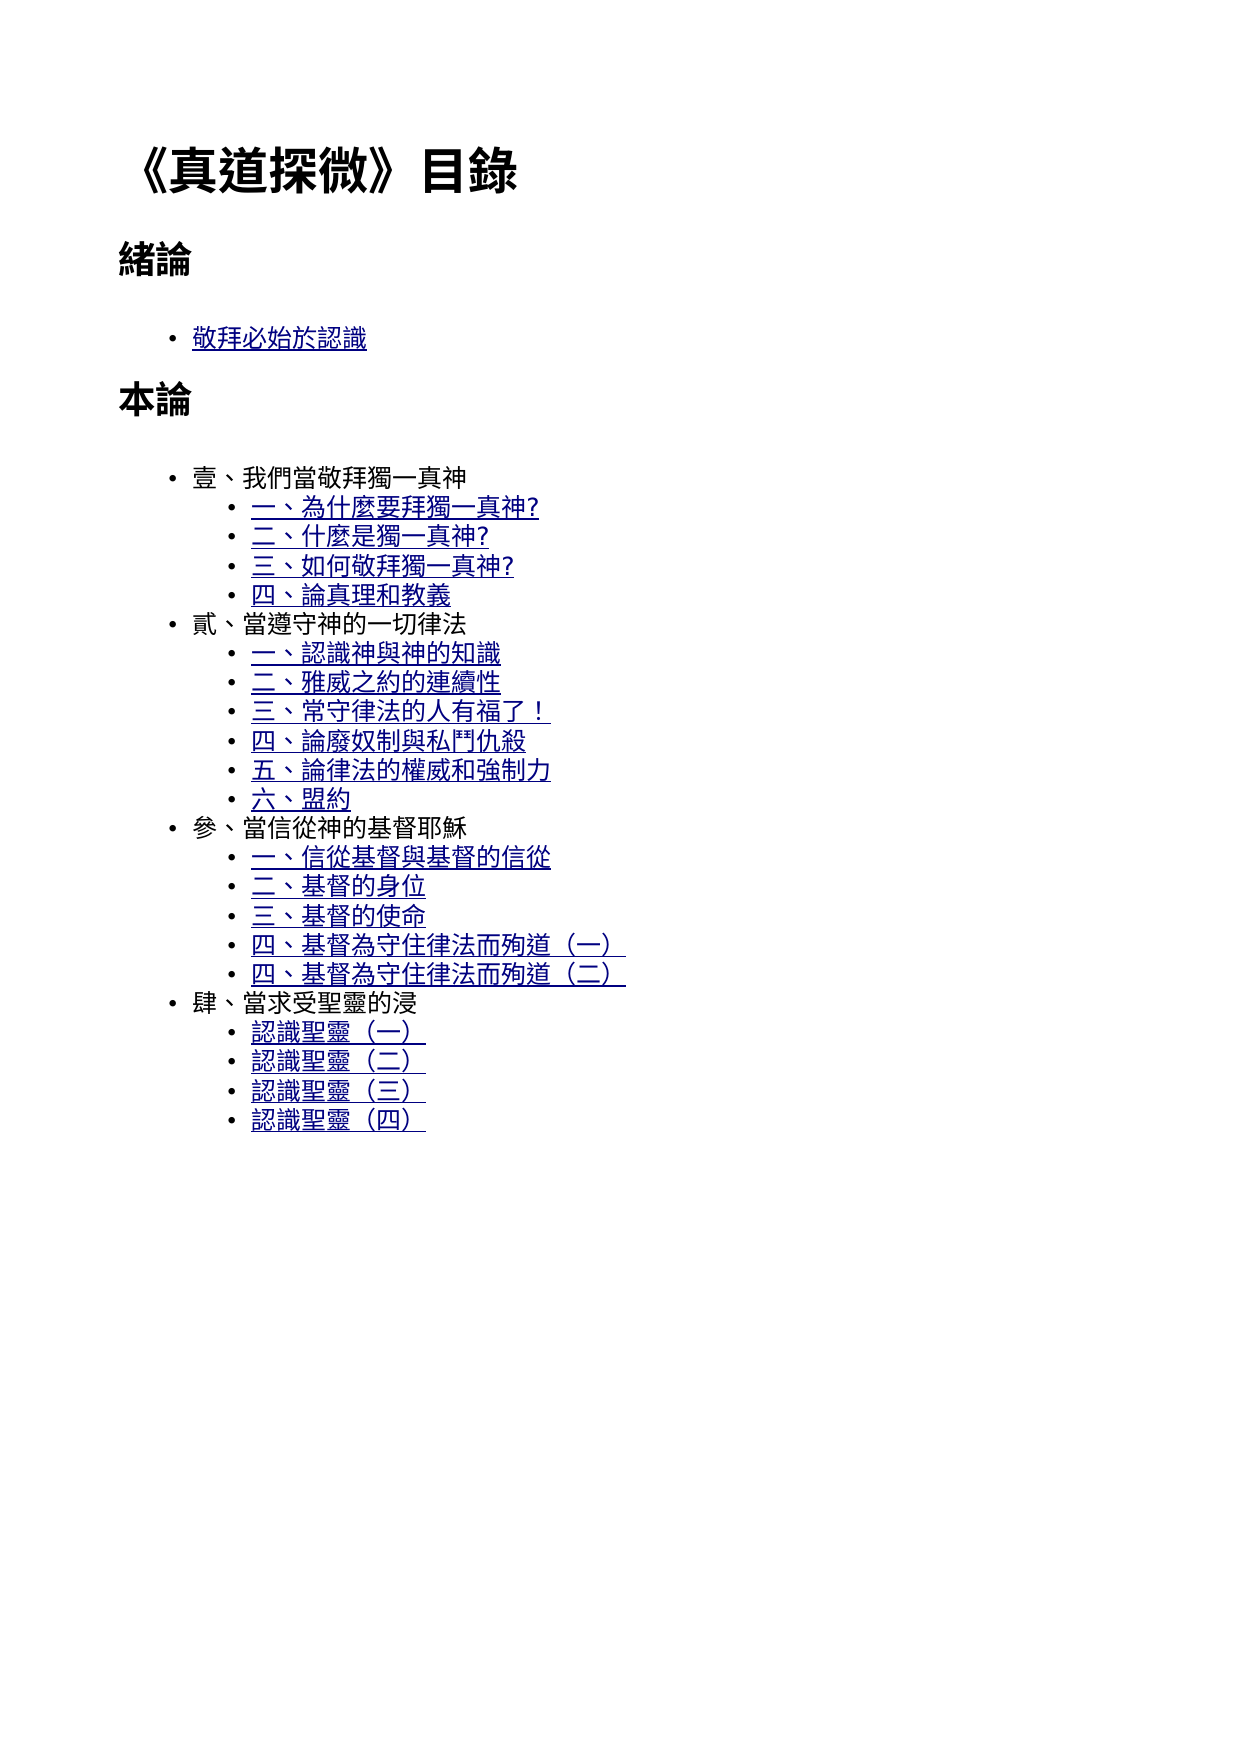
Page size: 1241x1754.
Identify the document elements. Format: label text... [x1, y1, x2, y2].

list 二、雅威之約的連續性 [236, 668, 1122, 698]
list 貳、當遵守神的一切律法 [177, 610, 1122, 639]
subtitle 緒論 [118, 239, 1122, 282]
list 二、什麼是獨一真神? [236, 523, 1122, 552]
list 敬拜必始於認識 [177, 324, 1122, 354]
list 壹、我們當敬拜獨一真神 [177, 464, 1122, 493]
list 認識聖靈（三） [236, 1077, 1122, 1106]
subtitle 本論 [118, 379, 1122, 422]
list 二、基督的身位 [236, 873, 1122, 902]
list 五、論律法的權威和強制力 [236, 756, 1122, 785]
list 一、認識神與神的知識 [236, 639, 1122, 668]
list 四、論廢奴制與私鬥仇殺 [236, 727, 1122, 756]
list 六、盟約 [236, 785, 1122, 814]
list 認識聖靈（二） [236, 1048, 1122, 1077]
list 一、信從基督與基督的信從 [236, 843, 1122, 873]
list 四、論真理和教義 [236, 581, 1122, 610]
list 認識聖靈（一） [236, 1018, 1122, 1048]
list 肆、當求受聖靈的浸 [177, 989, 1122, 1018]
subtitle 《真道探微》目錄 [118, 143, 1122, 201]
list 四、基督為守住律法而殉道（二） [236, 960, 1122, 989]
list 三、常守律法的人有福了！ [236, 698, 1122, 727]
list 認識聖靈（四） [236, 1106, 1122, 1135]
list 三、基督的使命 [236, 902, 1122, 931]
list 一、為什麼要拜獨一真神? [236, 493, 1122, 523]
list 參、當信從神的基督耶穌 [177, 814, 1122, 843]
list 四、基督為守住律法而殉道（一） [236, 931, 1122, 960]
list 三、如何敬拜獨一真神? [236, 552, 1122, 581]
